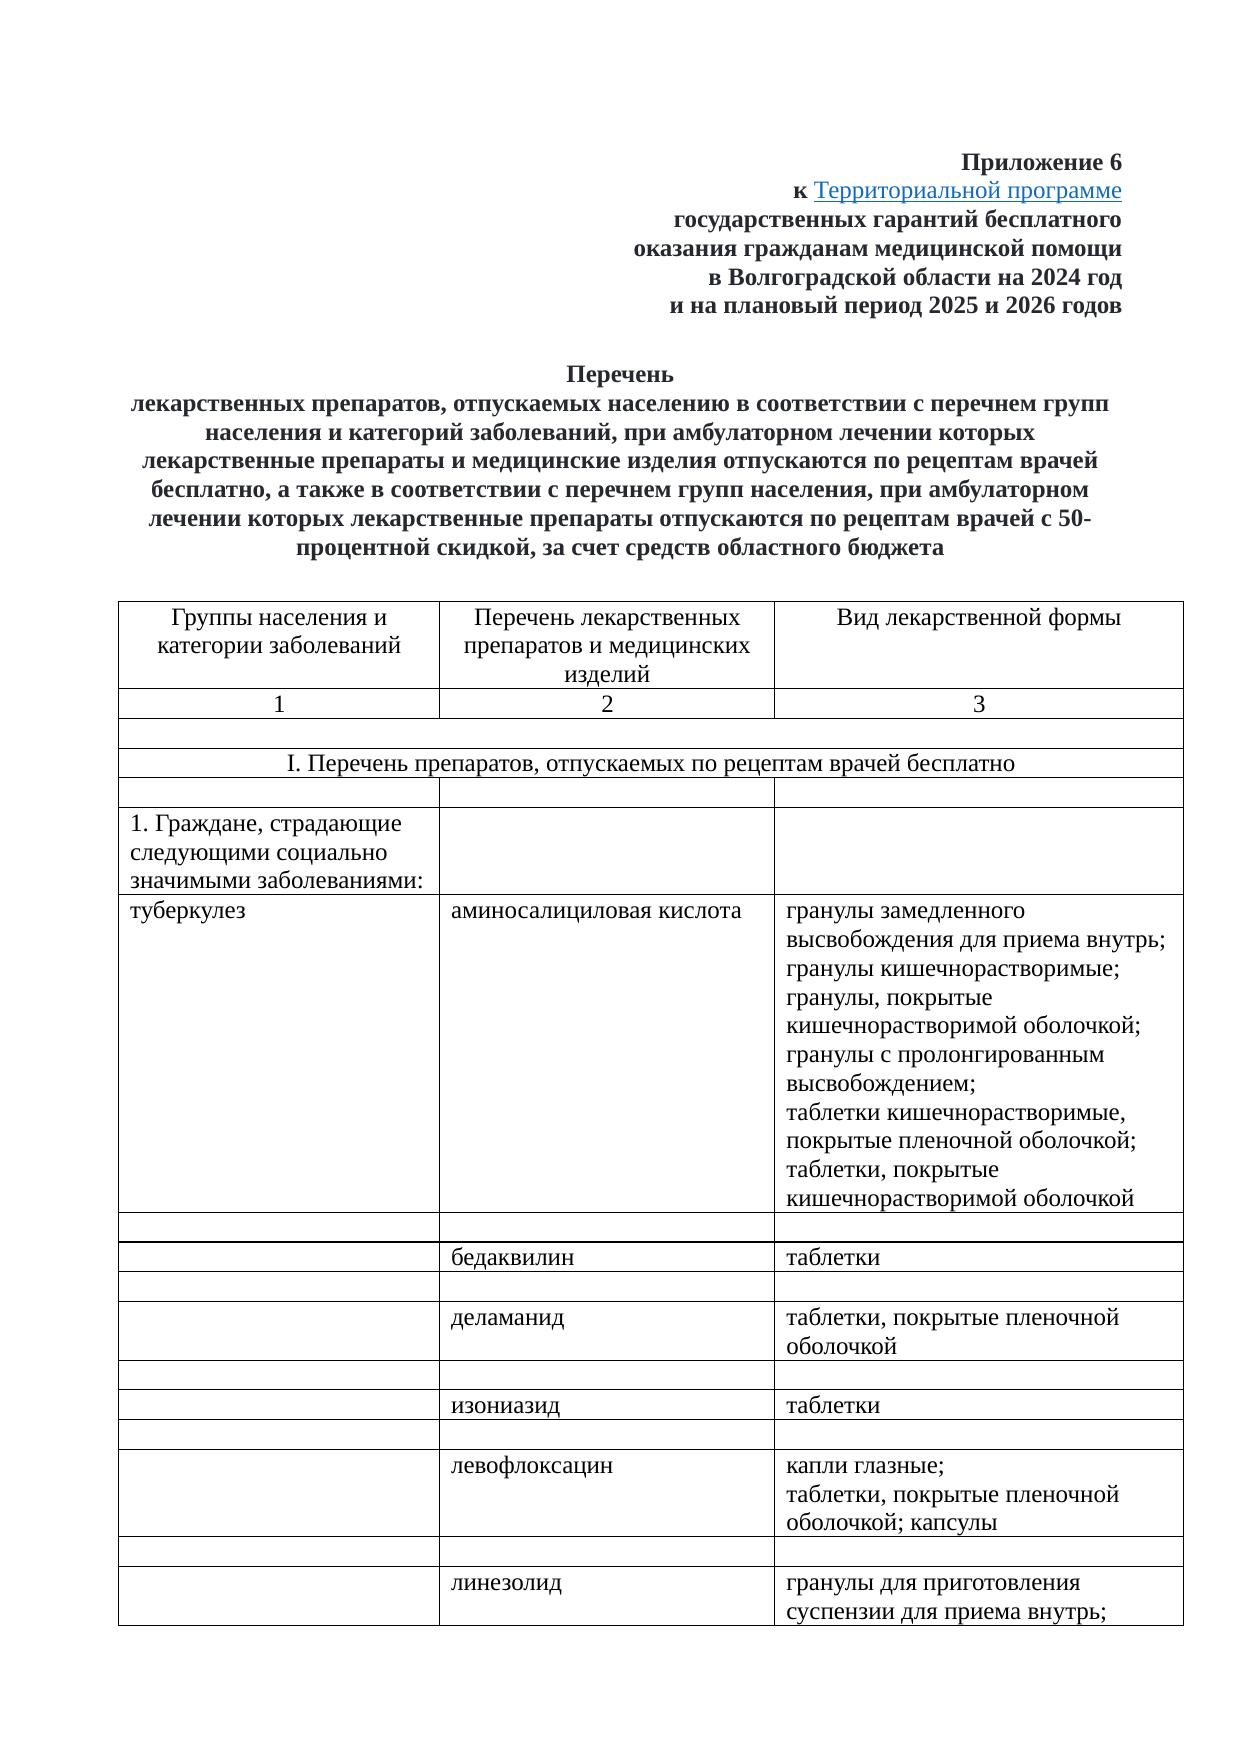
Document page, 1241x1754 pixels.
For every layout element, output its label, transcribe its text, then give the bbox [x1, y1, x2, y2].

table_cell 1 [119, 689, 439, 718]
table_cell [775, 1420, 1183, 1449]
table_cell [440, 1537, 774, 1566]
table_cell [775, 1537, 1183, 1566]
table_cell [119, 1361, 439, 1389]
table_cell [119, 1537, 439, 1566]
table_cell таблетки [775, 1390, 1183, 1419]
table_cell [440, 1272, 774, 1301]
table_header Вид лекарственной формы [775, 602, 1183, 688]
table_cell аминосалициловая кислота [440, 895, 774, 1212]
table_cell [775, 1272, 1183, 1301]
table_cell гранулы для приготовления суспензии для приема внутрь; [775, 1567, 1183, 1624]
table_header Группы населения и категории заболеваний [119, 602, 439, 688]
table_cell таблетки, покрытые пленочной оболочкой [775, 1302, 1183, 1359]
table_cell 2 [440, 689, 774, 718]
table_cell капли глазные; таблетки, покрытые пленочной оболочкой; капсулы [775, 1450, 1183, 1536]
table_cell [119, 719, 1183, 747]
table_cell гранулы замедленного высвобождения для приема внутрь; гранулы кишечнорастворимые; гранулы, покрытые кишечнорастворимой оболочкой; гранулы с пролонгированным высвобождением; таблетки кишечнорастворимые, покрытые пленочной оболочкой; таблетки, покрытые кишечнорастворимой оболочкой [775, 895, 1183, 1212]
table_cell [119, 1243, 439, 1271]
table_cell [119, 778, 439, 807]
table_cell [440, 1361, 774, 1389]
table_cell [119, 1450, 439, 1536]
table_cell [440, 778, 774, 807]
table_header Перечень лекарственных препаратов и медицинских изделий [440, 602, 774, 688]
table_cell 1. Граждане, страдающие следующими социально значимыми заболеваниями: [119, 808, 439, 894]
table_cell таблетки [775, 1243, 1183, 1271]
table_cell [119, 1213, 439, 1241]
table_cell [440, 808, 774, 894]
table_cell [119, 1567, 439, 1624]
table_cell [119, 1390, 439, 1419]
table_cell 3 [775, 689, 1183, 718]
table_cell бедаквилин [440, 1243, 774, 1271]
table_cell [775, 1213, 1183, 1241]
table_cell деламанид [440, 1302, 774, 1359]
table_cell [775, 808, 1183, 894]
subtitle Перечень лекарственных препаратов, отпускаемых населению в соответствии с перечнем групп населения и категорий заболеваний, при амбулаторном лечении которых лекарственные препараты и медицинские изделия отпускаются по рецептам врачей бесплатно, а также в соответствии с перечнем групп населения, при амбулаторном лечении которых лекарственные препараты отпускаются по рецептам врачей с 50-процентной скидкой, за счет средств областного бюджета [118, 359, 1122, 561]
table_cell [440, 1420, 774, 1449]
table_cell [775, 1361, 1183, 1389]
table_cell [440, 1213, 774, 1241]
text Приложение 6 к Территориальной программе государственных гарантий бесплатного оказания гражданам медицинской помощи в Волгоградской области на 2024 год и на плановый период 2025 и 2026 годов [118, 147, 1122, 319]
table_cell [775, 778, 1183, 807]
table_cell линезолид [440, 1567, 774, 1624]
table_cell [119, 1302, 439, 1359]
table_cell туберкулез [119, 895, 439, 1212]
table_cell [119, 1420, 439, 1449]
table_cell I. Перечень препаратов, отпускаемых по рецептам врачей бесплатно [119, 749, 1183, 777]
table_cell левофлоксацин [440, 1450, 774, 1536]
table_cell изониазид [440, 1390, 774, 1419]
table_cell [119, 1272, 439, 1301]
